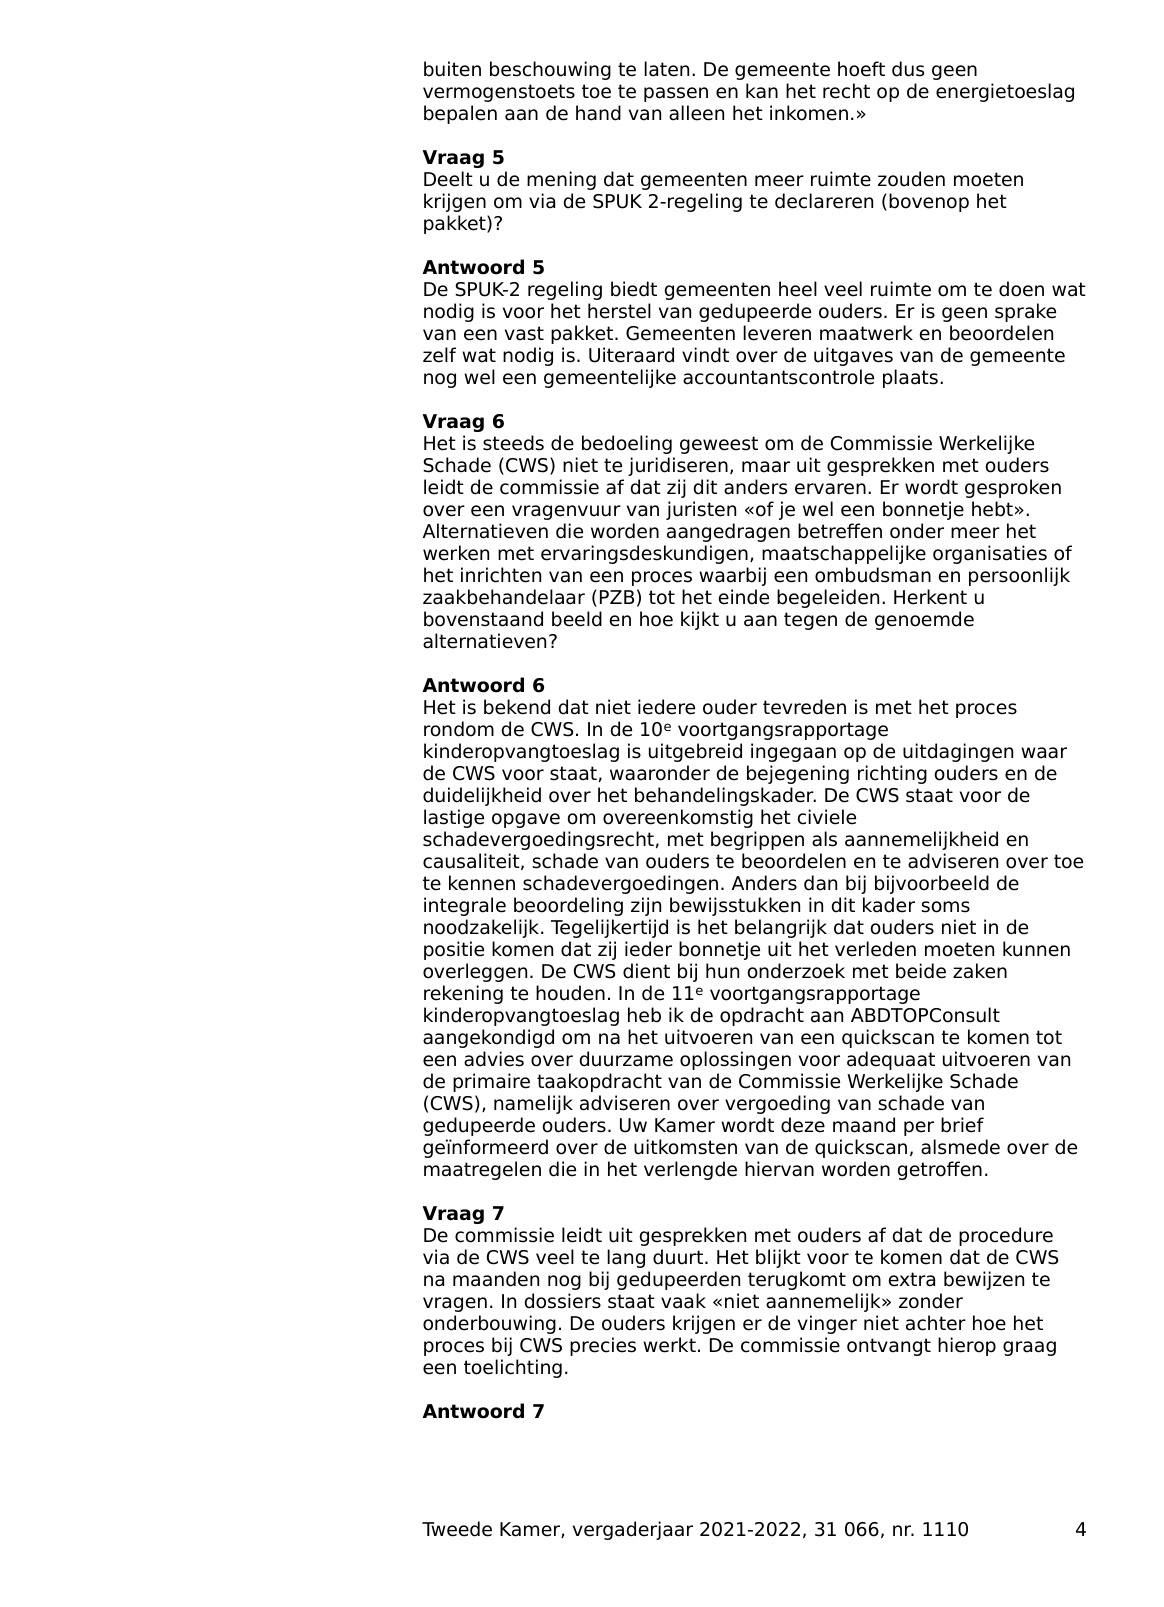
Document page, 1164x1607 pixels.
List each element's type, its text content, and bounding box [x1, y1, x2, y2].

text Antwoord 6 [422, 675, 1087, 697]
text De commissie leidt uit gesprekken met ouders af dat de procedure via de CWS veel te lang duurt. Het blijkt voor te komen dat de CWS na maanden nog bij gedupeerden terugkomt om extra bewijzen te vragen. In dossiers staat vaak «niet aannemelijk» zonder onderbouwing. De ouders krijgen er de vinger niet achter hoe het proces bij CWS precies werkt. De commissie ontvangt hierop graag een toelichting. [422, 1225, 1087, 1379]
text Antwoord 7 [422, 1401, 1087, 1423]
text buiten beschouwing te laten. De gemeente hoeft dus geen vermogenstoets toe te passen en kan het recht op de energietoeslag bepalen aan de hand van alleen het inkomen.» [422, 59, 1087, 125]
text Het is bekend dat niet iedere ouder tevreden is met het proces rondom de CWS. In de 10e voortgangsrapportage kinderopvangtoeslag is uitgebreid ingegaan op de uitdagingen waar de CWS voor staat, waaronder de bejegening richting ouders en de duidelijkheid over het behandelingskader. De CWS staat voor de lastige opgave om overeenkomstig het civiele schadevergoedingsrecht, met begrippen als aannemelijkheid en causaliteit, schade van ouders te beoordelen en te adviseren over toe te kennen schadevergoedingen. Anders dan bij bijvoorbeeld de integrale beoordeling zijn bewijsstukken in dit kader soms noodzakelijk. Tegelijkertijd is het belangrijk dat ouders niet in de positie komen dat zij ieder bonnetje uit het verleden moeten kunnen overleggen. De CWS dient bij hun onderzoek met beide zaken rekening te houden. In de 11e voortgangsrapportage kinderopvangtoeslag heb ik de opdracht aan ABDTOPConsult aangekondigd om na het uitvoeren van een quickscan te komen tot een advies over duurzame oplossingen voor adequaat uitvoeren van de primaire taakopdracht van de Commissie Werkelijke Schade (CWS), namelijk adviseren over vergoeding van schade van gedupeerde ouders. Uw Kamer wordt deze maand per brief geïnformeerd over de uitkomsten van de quickscan, alsmede over de maatregelen die in het verlengde hiervan worden getroffen. [422, 697, 1087, 1181]
text Vraag 7 [422, 1203, 1087, 1225]
text Vraag 6 [422, 411, 1087, 433]
text Antwoord 5 [422, 257, 1087, 279]
text Deelt u de mening dat gemeenten meer ruimte zouden moeten krijgen om via de SPUK 2-regeling te declareren (bovenop het pakket)? [422, 169, 1087, 235]
text Het is steeds de bedoeling geweest om de Commissie Werkelijke Schade (CWS) niet te juridiseren, maar uit gesprekken met ouders leidt de commissie af dat zij dit anders ervaren. Er wordt gesproken over een vragenvuur van juristen «of je wel een bonnetje hebt». Alternatieven die worden aangedragen betreffen onder meer het werken met ervaringsdeskundigen, maatschappelijke organisaties of het inrichten van een proces waarbij een ombudsman en persoonlijk zaakbehandelaar (PZB) tot het einde begeleiden. Herkent u bovenstaand beeld en hoe kijkt u aan tegen de genoemde alternatieven? [422, 433, 1087, 653]
text Vraag 5 [422, 147, 1087, 169]
text De SPUK-2 regeling biedt gemeenten heel veel ruimte om te doen wat nodig is voor het herstel van gedupeerde ouders. Er is geen sprake van een vast pakket. Gemeenten leveren maatwerk en beoordelen zelf wat nodig is. Uiteraard vindt over de uitgaves van de gemeente nog wel een gemeentelijke accountantscontrole plaats. [422, 279, 1087, 389]
